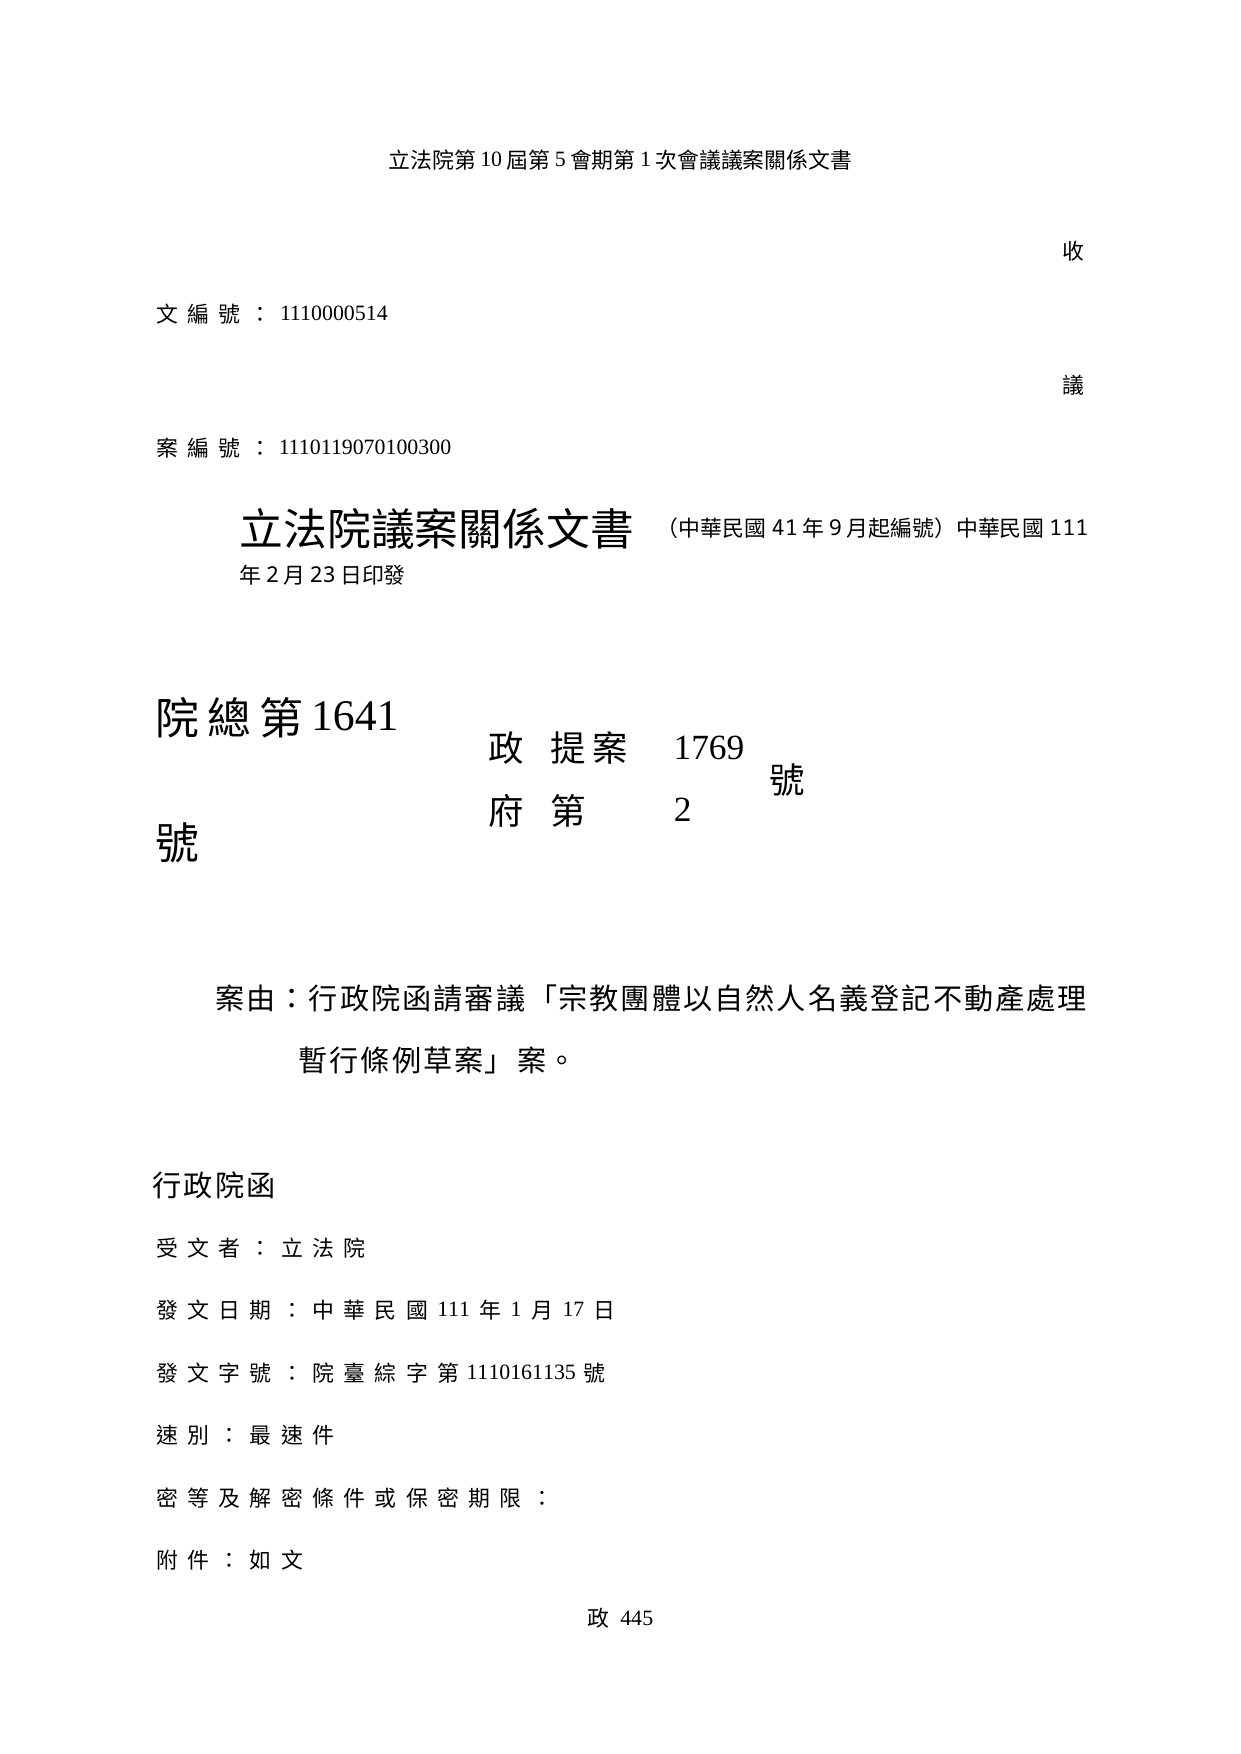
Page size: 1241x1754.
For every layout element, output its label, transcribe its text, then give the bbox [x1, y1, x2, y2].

text 附件：如文 [151, 1528, 1089, 1590]
text 發文日期：中華民國111年1月17日 [151, 1278, 1089, 1340]
text 行政院函 [151, 1153, 1089, 1215]
table_header 政府 [431, 653, 545, 903]
text 受文者：立法院 [151, 1215, 1089, 1278]
table_header [800, 653, 804, 903]
table_header [804, 653, 819, 903]
table_header 院總第1641號 [151, 653, 431, 903]
text 立法院議案關係文書 （中華民國41年9月起編號）中華民國111年2月23日印發 [239, 495, 1089, 590]
table_header 17692 [651, 653, 763, 903]
text 議案編號：1110119070100300 [151, 353, 1089, 478]
text 發文字號：院臺綜字第1110161135號 [151, 1340, 1089, 1403]
text 速別：最速件 [151, 1403, 1089, 1465]
table_header 提案第 [545, 653, 651, 903]
text 案由：行政院函請審議「宗教團體以自然人名義登記不動產處理暫行條例草案」案。 [206, 965, 1089, 1090]
table_header 號 [763, 653, 799, 903]
text 收文編號：1110000514 [151, 219, 1089, 344]
text 密等及解密條件或保密期限： [151, 1465, 1089, 1528]
